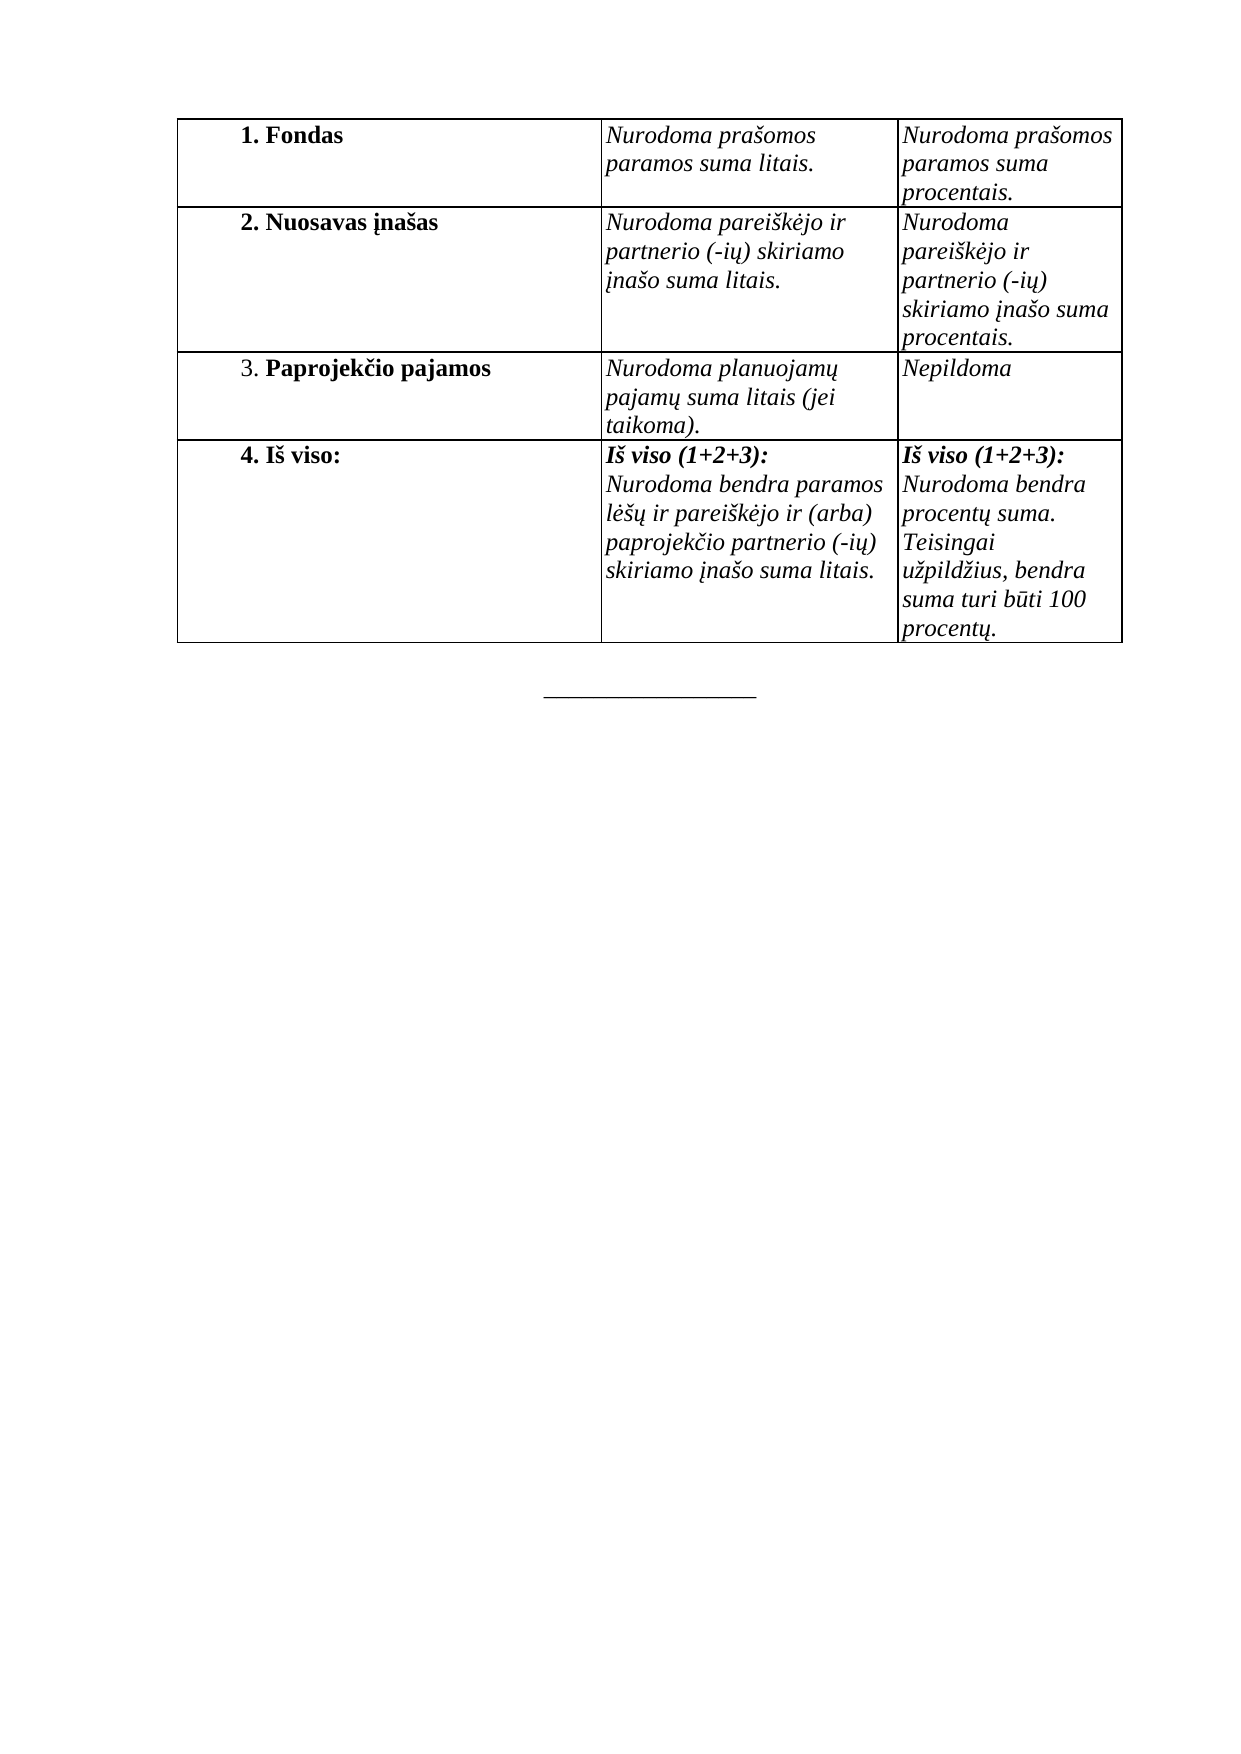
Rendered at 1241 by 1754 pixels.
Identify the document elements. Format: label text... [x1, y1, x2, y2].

table_cell Iš viso (1+2+3): Nurodoma bendra procentų suma. Teisingai užpildžius, bendra suma turi būti 100 procentų. [899, 441, 1121, 642]
table_cell 1. Fondas [178, 120, 601, 206]
table_cell Nurodoma prašomos paramos suma procentais. [899, 120, 1121, 206]
table_cell 4. Iš viso: [178, 441, 601, 642]
table_cell Nurodoma pareiškėjo ir partnerio (-ių) skiriamo įnašo suma procentais. [899, 208, 1121, 351]
table_cell 3. Paprojekčio pajamos [178, 353, 601, 439]
text _________________ [177, 672, 1122, 701]
table_cell Iš viso (1+2+3): Nurodoma bendra paramos lėšų ir pareiškėjo ir (arba) paprojekčio partnerio (-ių) skiriamo įnašo suma litais. [602, 441, 897, 642]
table_cell Nepildoma [899, 353, 1121, 439]
table_cell Nurodoma planuojamų pajamų suma litais (jei taikoma). [602, 353, 897, 439]
table_cell 2. Nuosavas įnašas [178, 208, 601, 351]
table_cell Nurodoma pareiškėjo ir partnerio (-ių) skiriamo įnašo suma litais. [602, 208, 897, 351]
table_cell Nurodoma prašomos paramos suma litais. [602, 120, 897, 206]
